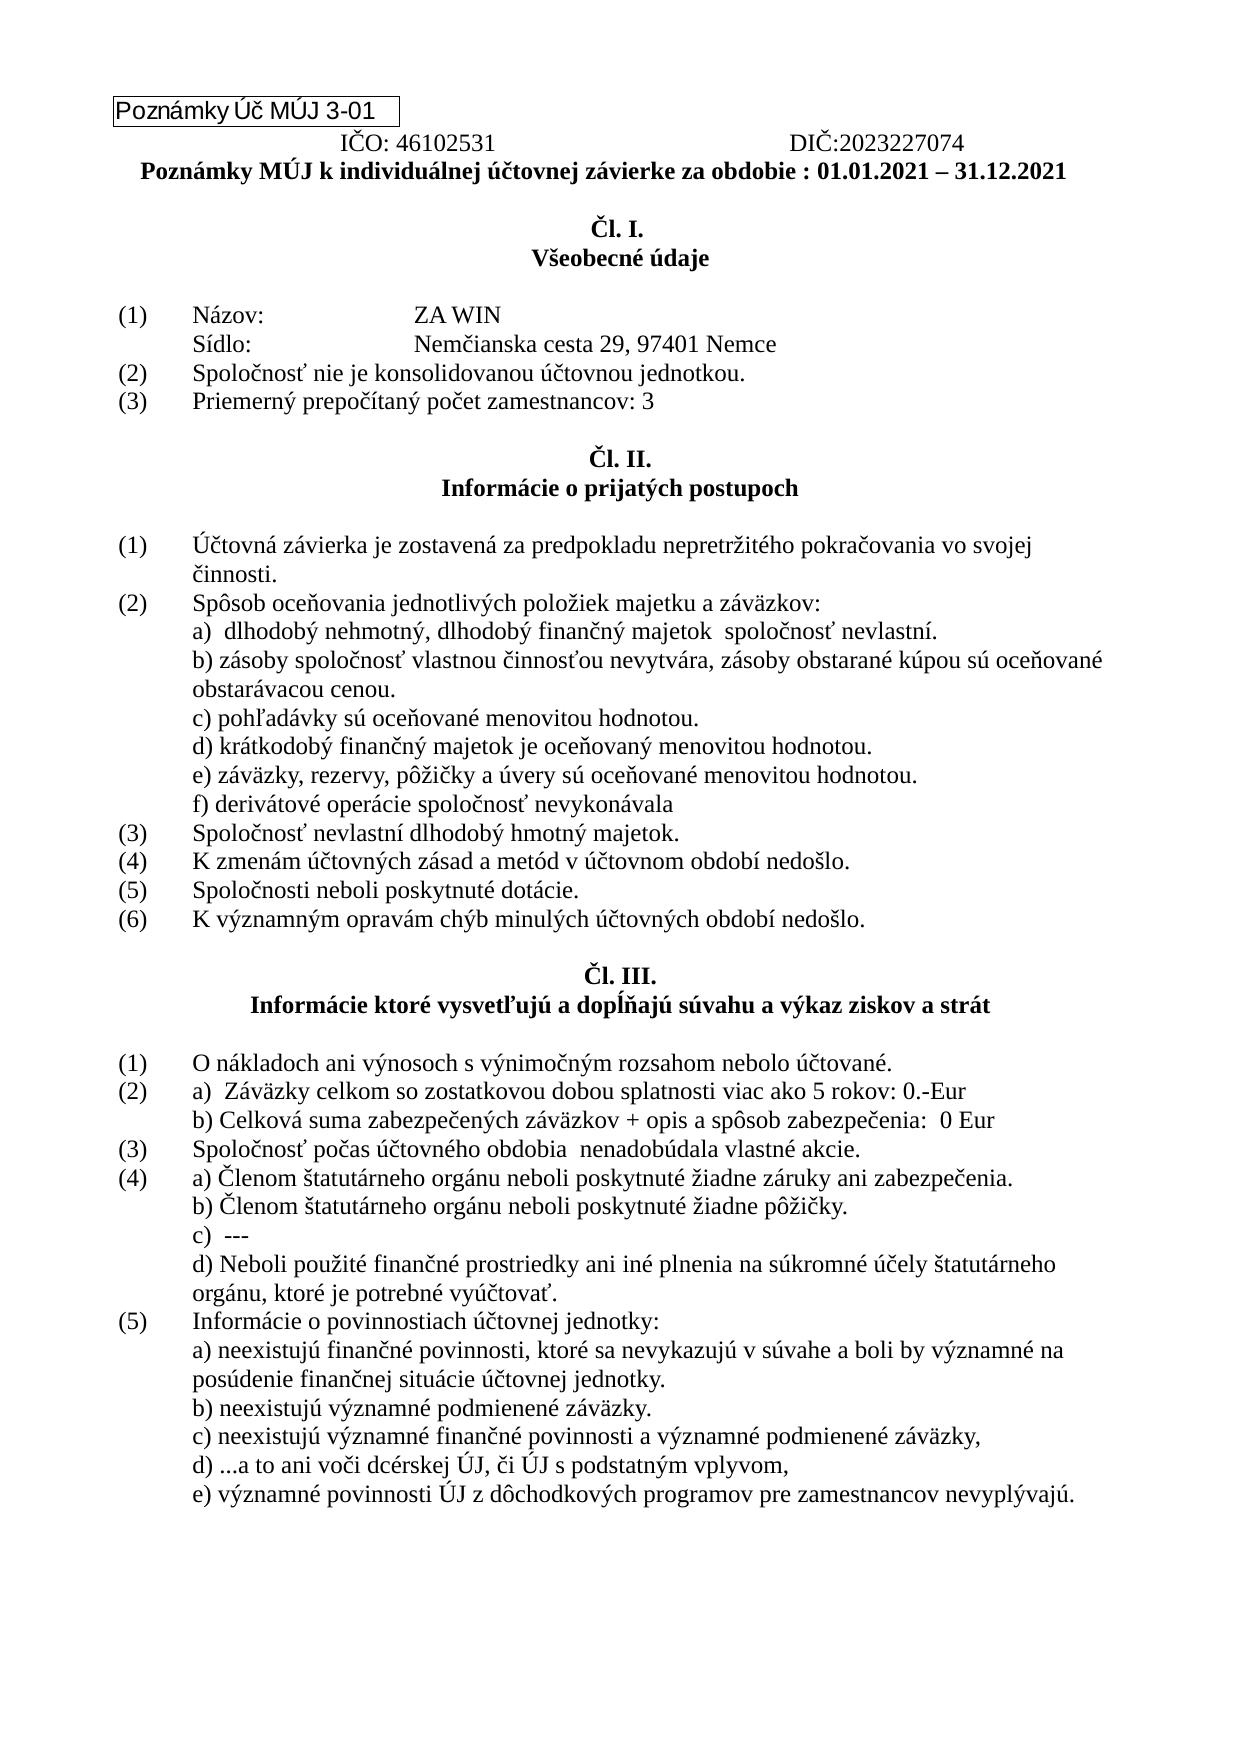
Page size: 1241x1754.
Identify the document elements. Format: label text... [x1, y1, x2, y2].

text Čl. II. [118, 444, 1122, 473]
text (4) a) Členom štatutárneho orgánu neboli poskytnuté žiadne záruky ani zabezpečenia. [118, 1163, 1122, 1191]
text (5) Spoločnosti neboli poskytnuté dotácie. [118, 875, 1122, 904]
text (4) K zmenám účtovných zásad a metód v účtovnom období nedošlo. [118, 846, 1122, 875]
text b) neexistujú významné podmienené záväzky. [118, 1393, 1122, 1421]
text (1) Názov: ZA WIN [118, 300, 1122, 329]
text (3) Spoločnosť nevlastní dlhodobý hmotný majetok. [118, 818, 1122, 846]
text Informácie ktoré vysvetľujú a dopĺňajú súvahu a výkaz ziskov a strát [118, 990, 1122, 1019]
text IČO: 46102531 DIČ:2023227074 [118, 69, 1122, 156]
text a) dlhodobý nehmotný, dlhodobý finančný majetok spoločnosť nevlastní. [118, 616, 1122, 645]
text Sídlo: Nemčianska cesta 29, 97401 Nemce [118, 329, 1122, 358]
text Všeobecné údaje [118, 243, 1122, 271]
text Čl. I. [118, 214, 1122, 243]
text c) pohľadávky sú oceňované menovitou hodnotou. [118, 703, 1122, 731]
text (1) O nákladoch ani výnosoch s výnimočným rozsahom nebolo účtované. [118, 1048, 1122, 1076]
text (5) Informácie o povinnostiach účtovnej jednotky: [118, 1306, 1122, 1335]
text (2) a) Záväzky celkom so zostatkovou dobou splatnosti viac ako 5 rokov: 0.-Eur [118, 1076, 1122, 1105]
text Informácie o prijatých postupoch [118, 473, 1122, 501]
text Čl. III. [118, 961, 1122, 990]
text c) --- [118, 1220, 1122, 1249]
text b) Členom štatutárneho orgánu neboli poskytnuté žiadne pôžičky. [118, 1191, 1122, 1220]
text (2) Spôsob oceňovania jednotlivých položiek majetku a záväzkov: [118, 588, 1122, 616]
text f) derivátové operácie spoločnosť nevykonávala [118, 789, 1122, 818]
text (2) Spoločnosť nie je konsolidovanou účtovnou jednotkou. [118, 358, 1122, 386]
text b) zásoby spoločnosť vlastnou činnosťou nevytvára, zásoby obstarané kúpou sú oceňované obstarávacou cenou. [118, 645, 1122, 703]
text (3) Priemerný prepočítaný počet zamestnancov: 3 [118, 386, 1122, 415]
text a) neexistujú finančné povinnosti, ktoré sa nevykazujú v súvahe a boli by významné na posúdenie finančnej situácie účtovnej jednotky. [118, 1335, 1122, 1393]
text e) významné povinnosti ÚJ z dôchodkových programov pre zamestnancov nevyplývajú. [118, 1479, 1122, 1508]
text e) záväzky, rezervy, pôžičky a úvery sú oceňované menovitou hodnotou. [118, 760, 1122, 789]
text c) neexistujú významné finančné povinnosti a významné podmienené záväzky, [118, 1421, 1122, 1450]
text (6) K významným opravám chýb minulých účtovných období nedošlo. [118, 904, 1122, 933]
text d) krátkodobý finančný majetok je oceňovaný menovitou hodnotou. [118, 731, 1122, 760]
text b) Celková suma zabezpečených záväzkov + opis a spôsob zabezpečenia: 0 Eur [118, 1105, 1122, 1134]
text d) Neboli použité finančné prostriedky ani iné plnenia na súkromné účely štatutárneho orgánu, ktoré je potrebné vyúčtovať. [118, 1249, 1122, 1306]
text Poznámky MÚJ k individuálnej účtovnej závierke za obdobie : 01.01.2021 – 31.12.2021 [118, 156, 1122, 185]
text (3) Spoločnosť počas účtovného obdobia nenadobúdala vlastné akcie. [118, 1134, 1122, 1163]
text d) ...a to ani voči dcérskej ÚJ, či ÚJ s podstatným vplyvom, [118, 1450, 1122, 1479]
text (1) Účtovná závierka je zostavená za predpokladu nepretržitého pokračovania vo svojej činnosti. [118, 530, 1122, 588]
